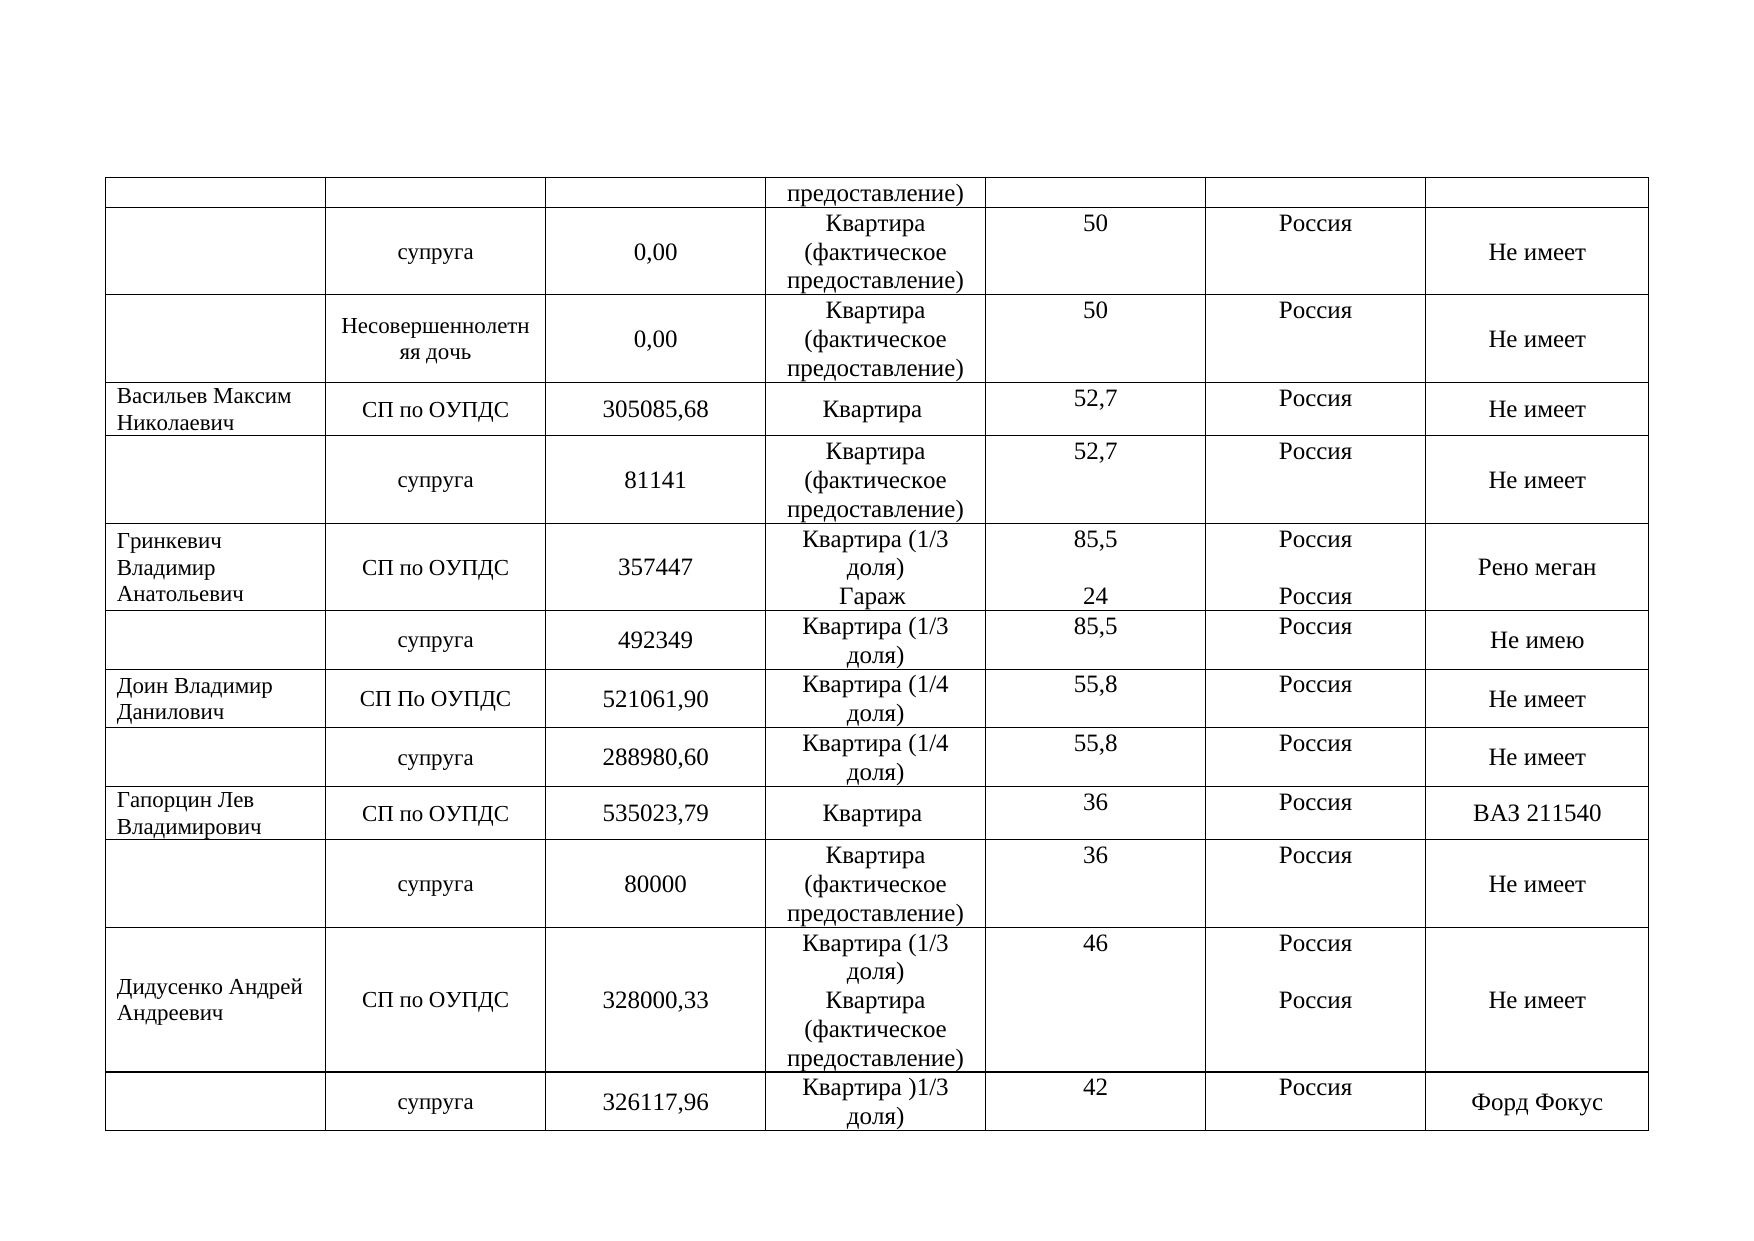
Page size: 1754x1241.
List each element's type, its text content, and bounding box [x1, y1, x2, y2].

table_cell [1426, 178, 1648, 207]
table_cell Россия [1206, 787, 1425, 839]
table_cell Гринкевич Владимир Анатольевич [106, 524, 325, 610]
table_cell [1206, 178, 1425, 207]
table_cell 52,7 [986, 436, 1205, 523]
table_cell Не имеет [1426, 728, 1648, 786]
table_cell Россия [1206, 728, 1425, 786]
table_cell 80000 [546, 840, 765, 927]
table_cell 0,00 [546, 208, 765, 294]
table_cell СП По ОУПДС [326, 670, 545, 727]
table_cell 55,8 [986, 728, 1205, 786]
table_cell супруга [326, 611, 545, 668]
table_cell Россия [1206, 383, 1425, 435]
table_cell Несовершеннолетняя дочь [326, 295, 545, 382]
table_cell Квартира (1/4 доля) [766, 670, 985, 727]
table_cell Квартира (фактическое предоставление) [766, 295, 985, 382]
table_cell Не имеет [1426, 295, 1648, 382]
table_cell Не имеет [1426, 928, 1648, 1071]
table_cell 288980,60 [546, 728, 765, 786]
table_cell Квартира (фактическое предоставление) [766, 208, 985, 294]
table_cell 521061,90 [546, 670, 765, 727]
table_cell 50 [986, 208, 1205, 294]
table_cell [546, 178, 765, 207]
table_cell 492349 [546, 611, 765, 668]
table_cell 305085,68 [546, 383, 765, 435]
table_cell Не имеет [1426, 840, 1648, 927]
table_cell Не имеет [1426, 208, 1648, 294]
table_cell Россия Россия [1206, 928, 1425, 1071]
table_cell Квартира (фактическое предоставление) [766, 436, 985, 523]
table_cell 85,5 [986, 611, 1205, 668]
table_cell супруга [326, 840, 545, 927]
table_cell Квартира (фактическое предоставление) [766, 840, 985, 927]
table_cell Форд Фокус [1426, 1073, 1648, 1130]
table_cell Россия [1206, 1073, 1425, 1130]
table_cell Россия [1206, 208, 1425, 294]
table_cell Не имеет [1426, 436, 1648, 523]
table_cell 535023,79 [546, 787, 765, 839]
table_cell 357447 [546, 524, 765, 610]
table_cell Дидусенко Андрей Андреевич [106, 928, 325, 1071]
table_cell 0,00 [546, 295, 765, 382]
table_cell Квартира (1/3 доля) Квартира (фактическое предоставление) [766, 928, 985, 1071]
table_cell Не имеет [1426, 383, 1648, 435]
table_cell Квартира [766, 383, 985, 435]
table_cell 52,7 [986, 383, 1205, 435]
table_cell Россия Россия [1206, 524, 1425, 610]
table_cell Россия [1206, 436, 1425, 523]
table_cell предоставление) [766, 178, 985, 207]
table_cell Рено меган [1426, 524, 1648, 610]
table_cell [106, 295, 325, 382]
table_cell [106, 208, 325, 294]
table_cell Доин Владимир Данилович [106, 670, 325, 727]
table_cell супруга [326, 436, 545, 523]
table_cell [106, 178, 325, 207]
table_cell 36 [986, 840, 1205, 927]
table_cell 55,8 [986, 670, 1205, 727]
table_cell СП по ОУПДС [326, 787, 545, 839]
table_cell 326117,96 [546, 1073, 765, 1130]
table_cell супруга [326, 728, 545, 786]
table_cell СП по ОУПДС [326, 928, 545, 1071]
table_cell Россия [1206, 295, 1425, 382]
table_cell 328000,33 [546, 928, 765, 1071]
table_cell Не имеет [1426, 670, 1648, 727]
table_cell [106, 1073, 325, 1130]
table_cell [326, 178, 545, 207]
table_cell [986, 178, 1205, 207]
table_cell 36 [986, 787, 1205, 839]
table_cell Россия [1206, 611, 1425, 668]
table_cell Васильев Максим Николаевич [106, 383, 325, 435]
table_cell [106, 840, 325, 927]
table_cell [106, 728, 325, 786]
table_cell Квартира (1/3 доля) [766, 611, 985, 668]
table_cell 81141 [546, 436, 765, 523]
table_cell ВАЗ 211540 [1426, 787, 1648, 839]
table_cell Квартира )1/3 доля) [766, 1073, 985, 1130]
table_cell Гапорцин Лев Владимирович [106, 787, 325, 839]
table_cell Россия [1206, 840, 1425, 927]
table_cell СП по ОУПДС [326, 383, 545, 435]
table_cell 85,5 24 [986, 524, 1205, 610]
table_cell Квартира (1/3 доля) Гараж [766, 524, 985, 610]
table_cell Россия [1206, 670, 1425, 727]
table_cell СП по ОУПДС [326, 524, 545, 610]
table_cell Не имею [1426, 611, 1648, 668]
table_cell 46 [986, 928, 1205, 1071]
table_cell [106, 611, 325, 668]
table_cell Квартира [766, 787, 985, 839]
table_cell Квартира (1/4 доля) [766, 728, 985, 786]
table_cell [106, 436, 325, 523]
table_cell супруга [326, 208, 545, 294]
table_cell 42 [986, 1073, 1205, 1130]
table_cell супруга [326, 1073, 545, 1130]
table_cell 50 [986, 295, 1205, 382]
